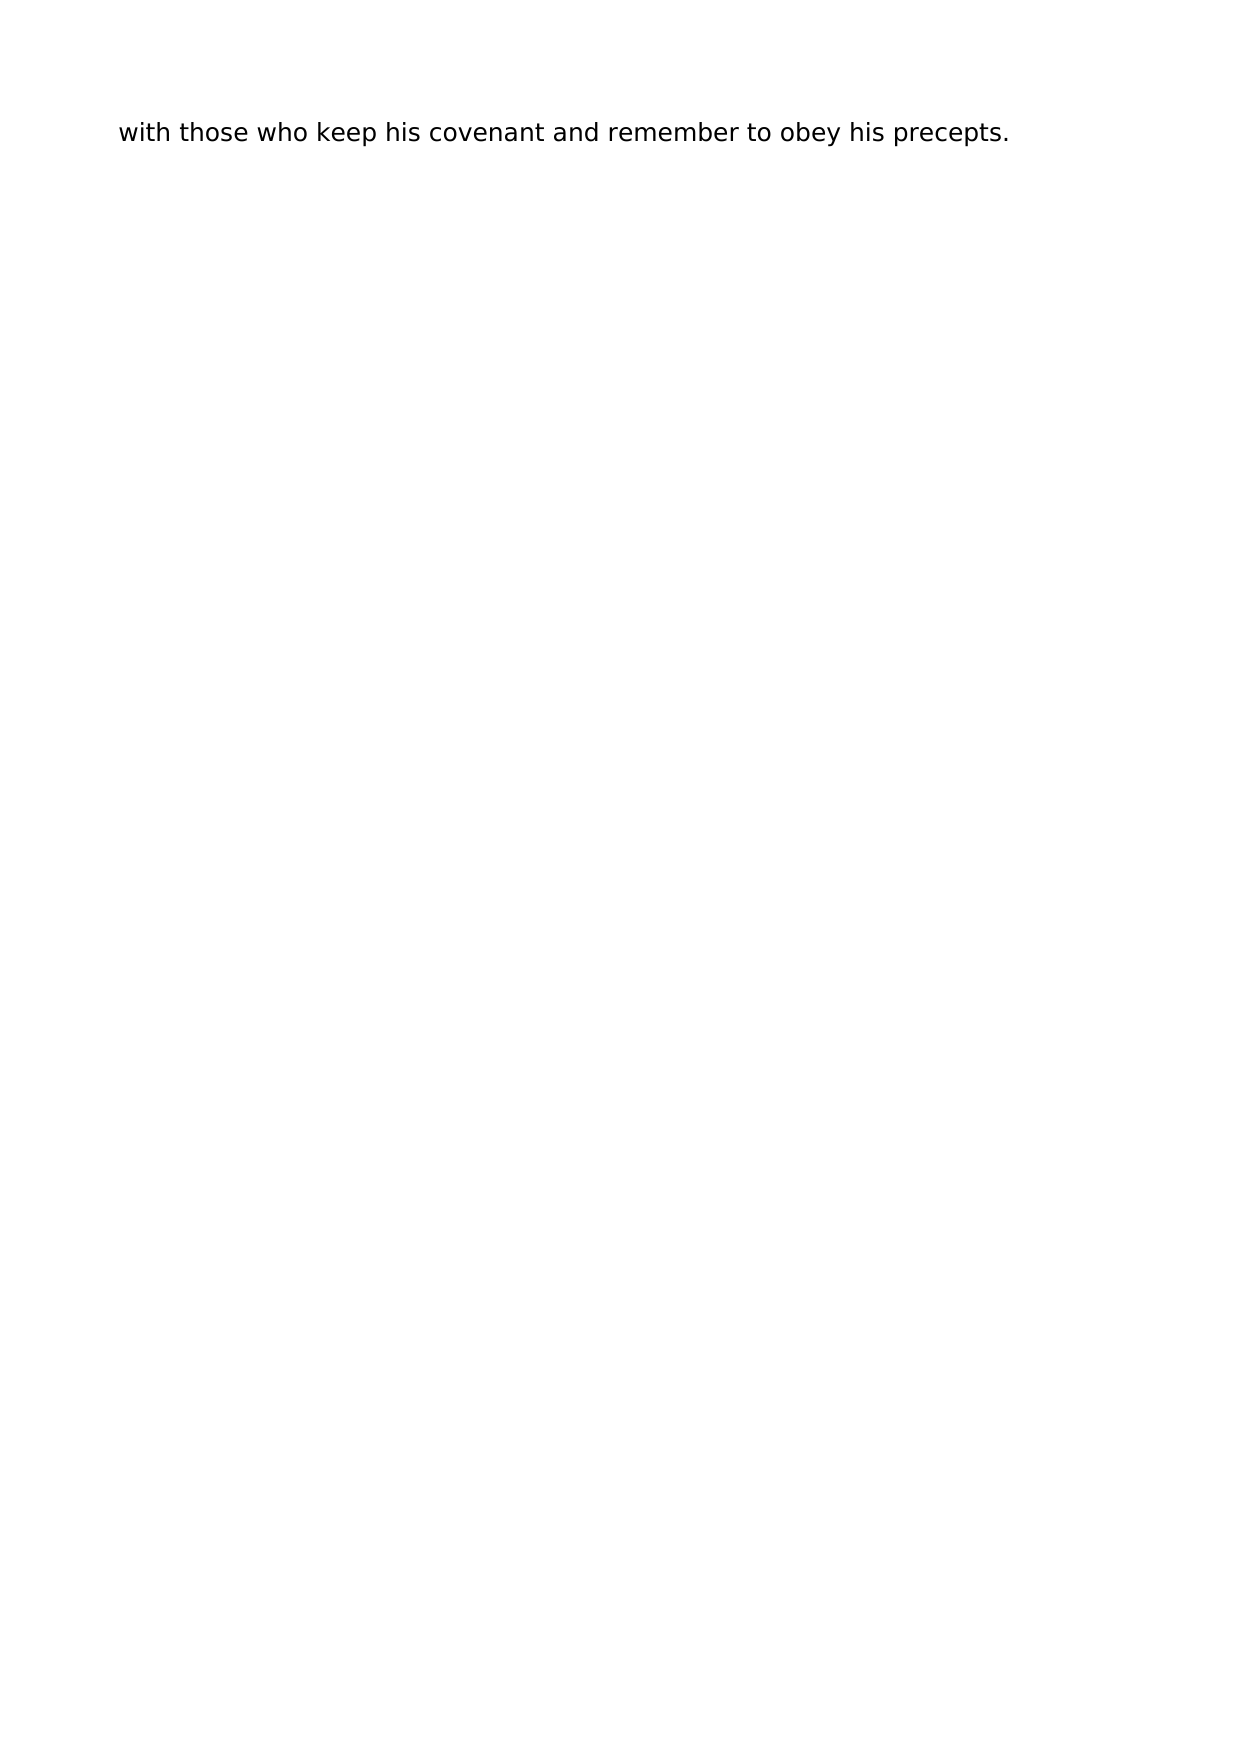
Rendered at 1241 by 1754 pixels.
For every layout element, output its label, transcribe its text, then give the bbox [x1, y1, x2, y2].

text with those who keep his covenant and remember to obey his precepts. [118, 118, 1122, 147]
